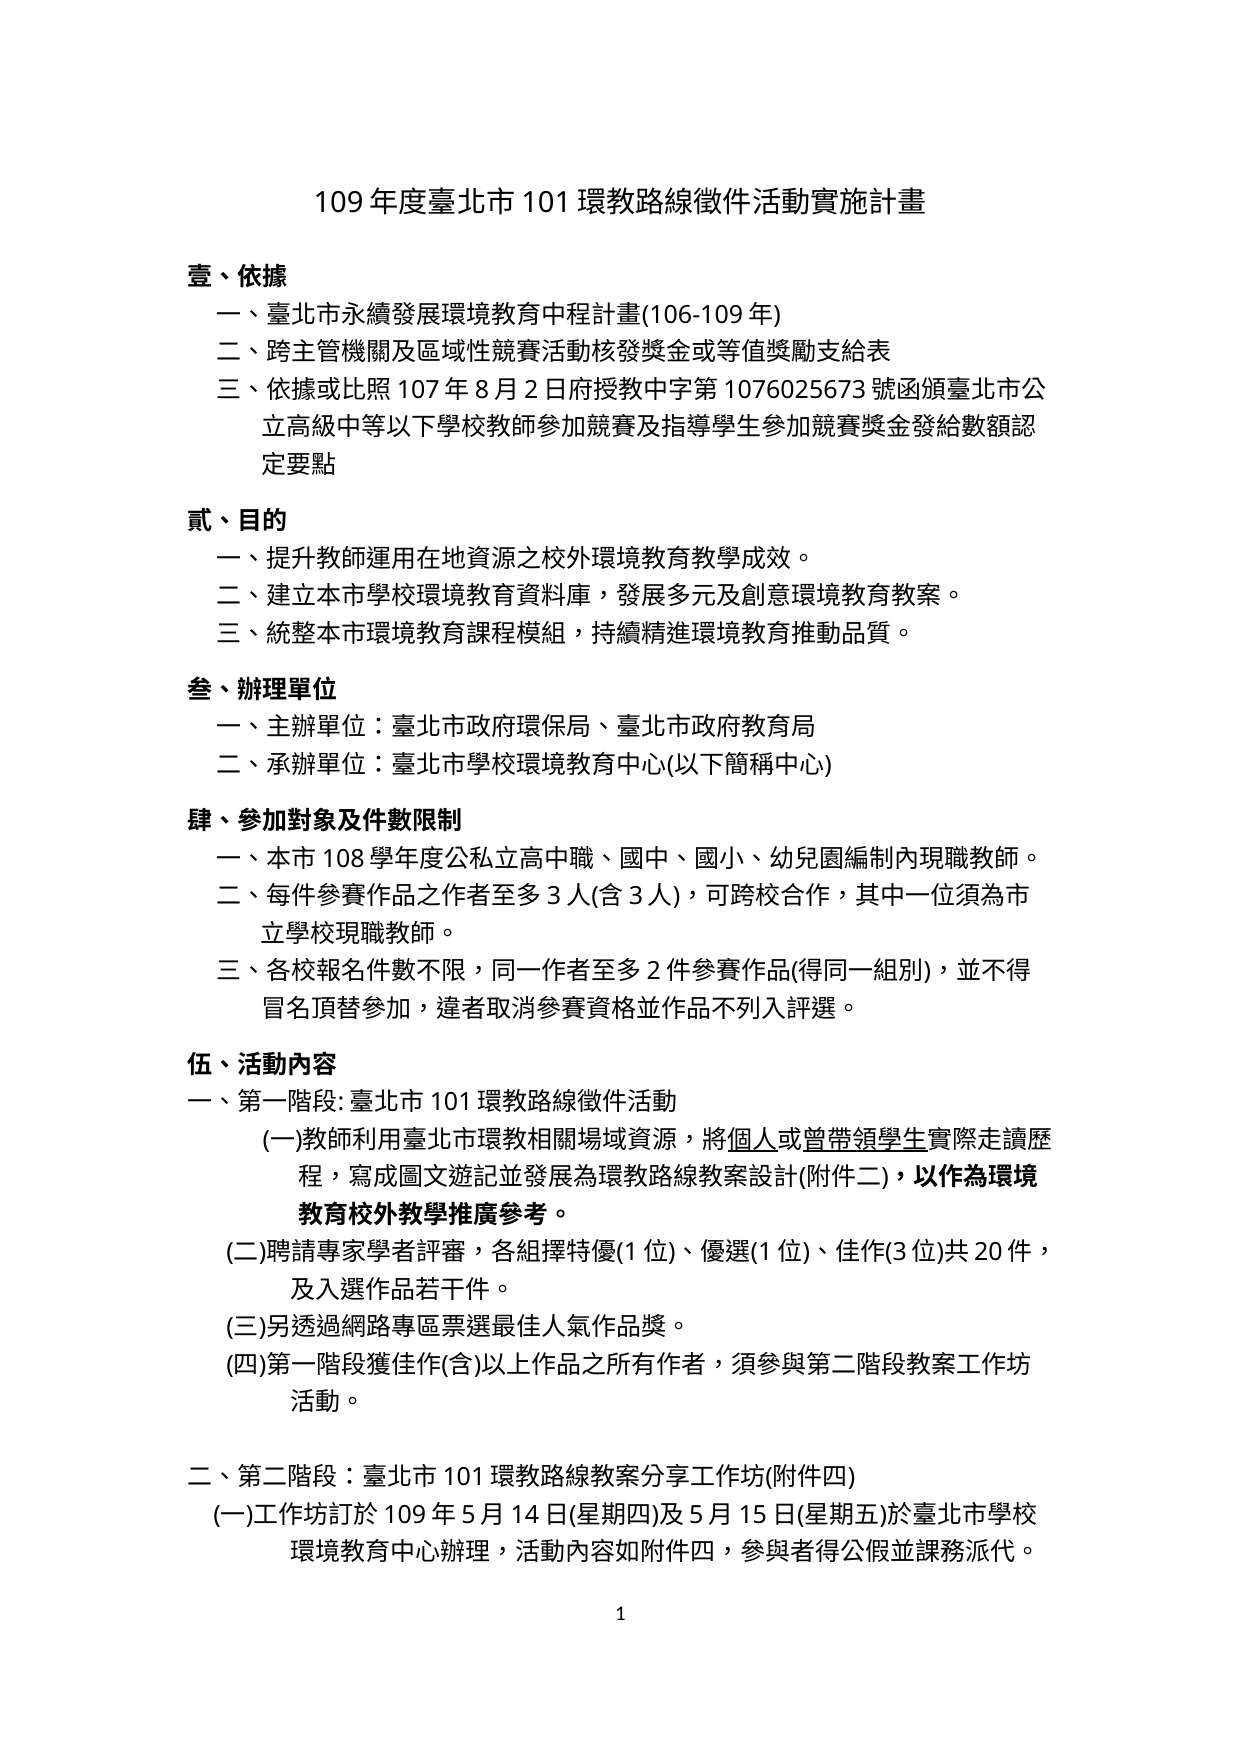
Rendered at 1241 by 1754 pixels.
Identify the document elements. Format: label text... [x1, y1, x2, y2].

text 一、本市108學年度公私立高中職、國中、國小、幼兒園編制內現職教師。 [217, 837, 1053, 875]
text (一)教師利用臺北市環教相關場域資源，將個人或曾帶領學生實際走讀歷程，寫成圖文遊記並發展為環教路線教案設計(附件二)，以作為環境教育校外教學推廣參考。 [262, 1119, 1053, 1231]
text 一、臺北市永續發展環境教育中程計畫(106-109年) [187, 294, 1053, 331]
text (四)第一階段獲佳作(含)以上作品之所有作者，須參與第二階段教案工作坊活動。 [187, 1344, 1053, 1419]
text 二、第二階段：臺北市101環教路線教案分享工作坊(附件四) [187, 1456, 1053, 1494]
text 貳、目的 [187, 500, 1053, 537]
text (一)工作坊訂於109年5月14日(星期四)及5月15日(星期五)於臺北市學校環境教育中心辦理，活動內容如附件四，參與者得公假並課務派代。 [187, 1494, 1053, 1569]
text 二、承辦單位：臺北市學校環境教育中心(以下簡稱中心) [187, 744, 1053, 781]
text 109年度臺北市101環教路線徵件活動實施計畫 [187, 162, 1053, 237]
text 三、各校報名件數不限，同一作者至多2件參賽作品(得同一組別)，並不得冒名頂替參加，違者取消參賽資格並作品不列入評選。 [216, 950, 1053, 1025]
text 二、每件參賽作品之作者至多3人(含3人)，可跨校合作，其中一位須為市立學校現職教師。 [217, 875, 1053, 950]
text 三、依據或比照107年8月2日府授教中字第1076025673號函頒臺北市公立高級中等以下學校教師參加競賽及指導學生參加競賽獎金發給數額認定要點 [217, 369, 1053, 481]
text 三、統整本市環境教育課程模組，持續精進環境教育推動品質。 [217, 612, 1053, 650]
text 肆、參加對象及件數限制 [187, 800, 1053, 837]
text 一、第一階段: 臺北市101環教路線徵件活動 [187, 1081, 1053, 1119]
text (二)聘請專家學者評審，各組擇特優(1位)、優選(1位)、佳作(3位)共20件，及入選作品若干件。 [187, 1231, 1053, 1306]
text 一、主辦單位：臺北市政府環保局、臺北市政府教育局 [187, 706, 1053, 744]
text 伍、活動內容 [187, 1044, 1053, 1081]
text (三)另透過網路專區票選最佳人氣作品獎。 [187, 1306, 1053, 1344]
text 壹、依據 [187, 256, 1053, 294]
text 二、建立本市學校環境教育資料庫，發展多元及創意環境教育教案。 [217, 575, 1053, 612]
text 二、跨主管機關及區域性競賽活動核發獎金或等值獎勵支給表 [187, 331, 1053, 369]
text 叁、辦理單位 [187, 669, 1053, 706]
text 一、提升教師運用在地資源之校外環境教育教學成效。 [217, 537, 1053, 575]
